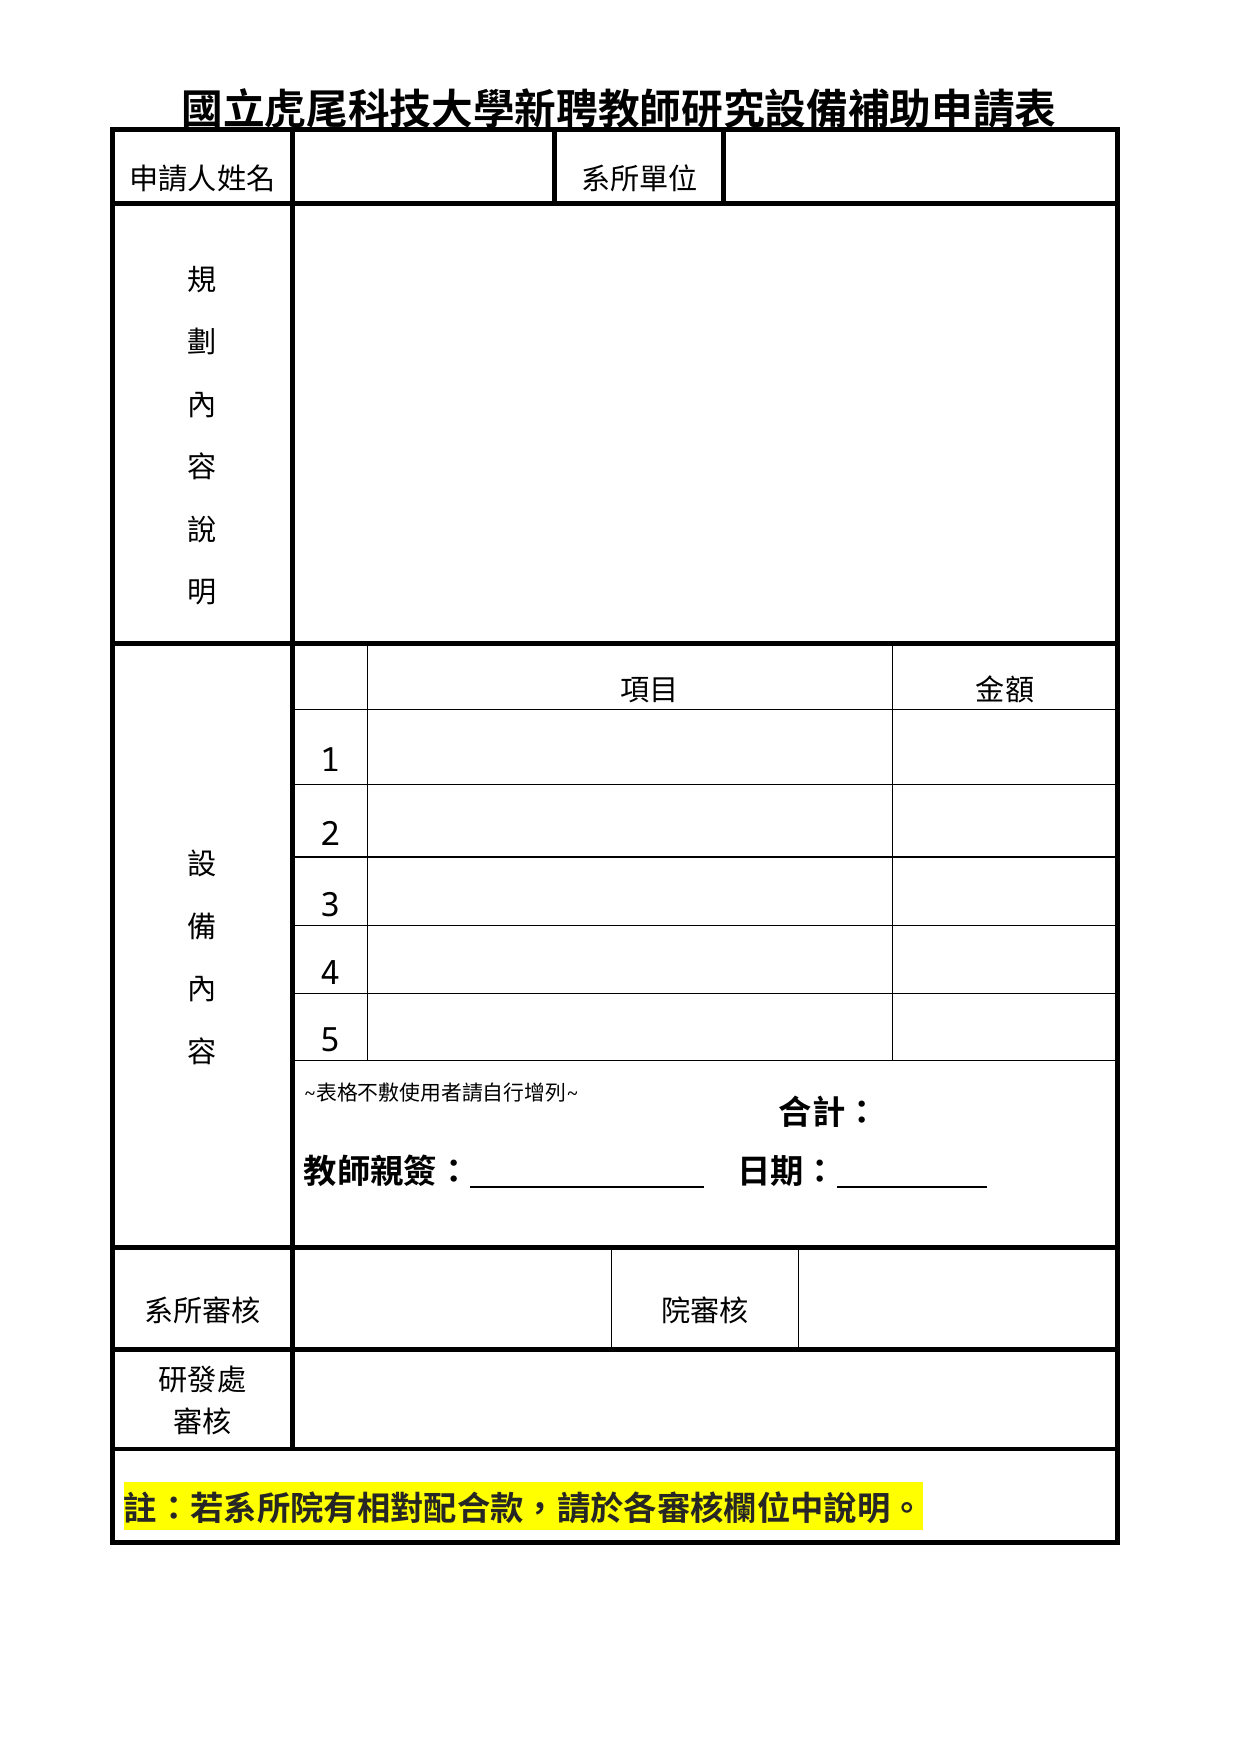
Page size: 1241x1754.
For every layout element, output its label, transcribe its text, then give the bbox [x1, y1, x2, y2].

table_cell 設 備 內 容 [115, 646, 290, 1245]
text 國立虎尾科技大學新聘教師研究設備補助申請表 [112, 64, 1125, 127]
table_header [726, 132, 1115, 201]
table_cell [893, 785, 1115, 856]
table_header 系所單位 [557, 132, 721, 201]
table_cell [893, 926, 1115, 992]
table_header 申請人姓名 [115, 132, 290, 201]
table_cell [295, 646, 367, 708]
table_cell 金額 [893, 646, 1115, 708]
table_cell 項目 [368, 646, 892, 708]
table_cell [893, 710, 1115, 784]
table_cell 1 [295, 710, 367, 784]
table_cell [368, 858, 892, 925]
table_cell [893, 858, 1115, 925]
table_cell [295, 1250, 611, 1347]
table_cell [368, 710, 892, 784]
table_cell [295, 206, 1115, 641]
table_cell [368, 994, 892, 1060]
table_cell 註：若系所院有相對配合款，請於各審核欄位中說明。 [115, 1451, 1115, 1540]
table_cell [368, 785, 892, 856]
table_cell 5 [295, 994, 367, 1060]
table_cell 研發處 審核 [115, 1352, 290, 1446]
table_cell [368, 926, 892, 992]
table_cell [295, 1352, 1115, 1446]
table_cell [893, 994, 1115, 1060]
table_cell ~表格不敷使用者請自行增列~ 合計： 教師親簽： 日期： [295, 1061, 1115, 1245]
table_cell 規 劃 內 容 說 明 [115, 206, 290, 641]
table_cell 3 [295, 858, 367, 925]
table_cell [799, 1250, 1115, 1347]
table_header [295, 132, 552, 201]
table_cell 2 [295, 785, 367, 856]
table_cell 4 [295, 926, 367, 992]
table_cell 院審核 [612, 1250, 798, 1347]
table_cell 系所審核 [115, 1250, 290, 1347]
